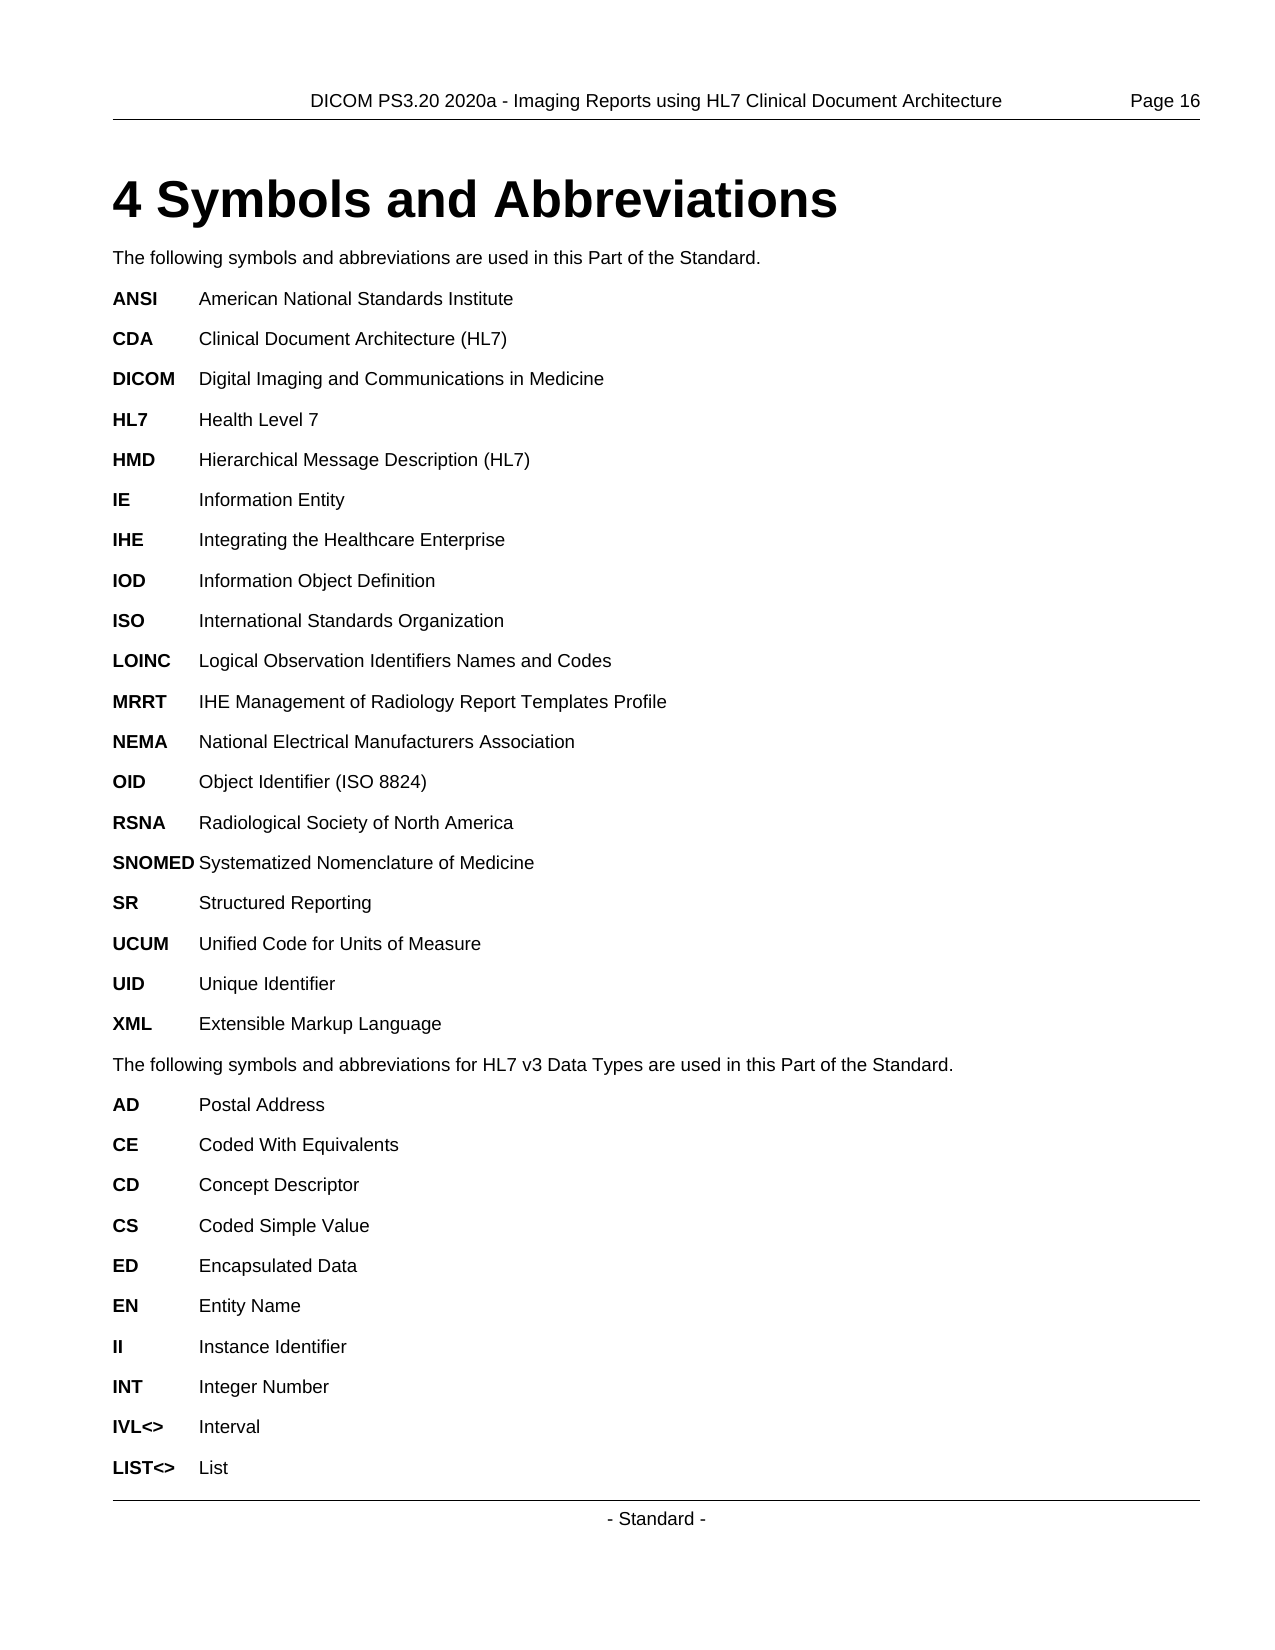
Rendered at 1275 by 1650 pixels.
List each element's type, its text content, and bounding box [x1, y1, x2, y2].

text RSNA Radiological Society of North America [112, 811, 1200, 833]
text UCUM Unified Code for Units of Measure [112, 932, 1200, 954]
text 4 Symbols and Abbreviations [112, 169, 1200, 228]
text CDA Clinical Document Architecture (HL7) [112, 328, 1200, 349]
text MRRT IHE Management of Radiology Report Templates Profile [112, 691, 1200, 712]
text ED Encapsulated Data [112, 1255, 1200, 1276]
text ANSI American National Standards Institute [112, 287, 1200, 309]
text IOD Information Object Definition [112, 569, 1200, 591]
text LIST<> List [112, 1456, 1200, 1478]
text The following symbols and abbreviations are used in this Part of the Standard. [112, 247, 1200, 269]
text AD Postal Address [112, 1094, 1200, 1115]
text SNOMED Systematized Nomenclature of Medicine [112, 852, 1200, 873]
text INT Integer Number [112, 1376, 1200, 1397]
text LOINC Logical Observation Identifiers Names and Codes [112, 650, 1200, 672]
text CS Coded Simple Value [112, 1214, 1200, 1236]
text The following symbols and abbreviations for HL7 v3 Data Types are used in this Part of the Standard. [112, 1053, 1200, 1075]
text IHE Integrating the Healthcare Enterprise [112, 529, 1200, 551]
text IE Information Entity [112, 489, 1200, 511]
text CE Coded With Equivalents [112, 1134, 1200, 1156]
text XML Extensible Markup Language [112, 1013, 1200, 1034]
text SR Structured Reporting [112, 892, 1200, 914]
text ISO International Standards Organization [112, 610, 1200, 631]
text DICOM Digital Imaging and Communications in Medicine [112, 368, 1200, 389]
text CD Concept Descriptor [112, 1174, 1200, 1196]
text NEMA National Electrical Manufacturers Association [112, 731, 1200, 752]
text EN Entity Name [112, 1295, 1200, 1317]
text HL7 Health Level 7 [112, 408, 1200, 430]
text IVL<> Interval [112, 1416, 1200, 1438]
text II Instance Identifier [112, 1336, 1200, 1357]
text HMD Hierarchical Message Description (HL7) [112, 449, 1200, 470]
text OID Object Identifier (ISO 8824) [112, 771, 1200, 793]
text UID Unique Identifier [112, 973, 1200, 994]
